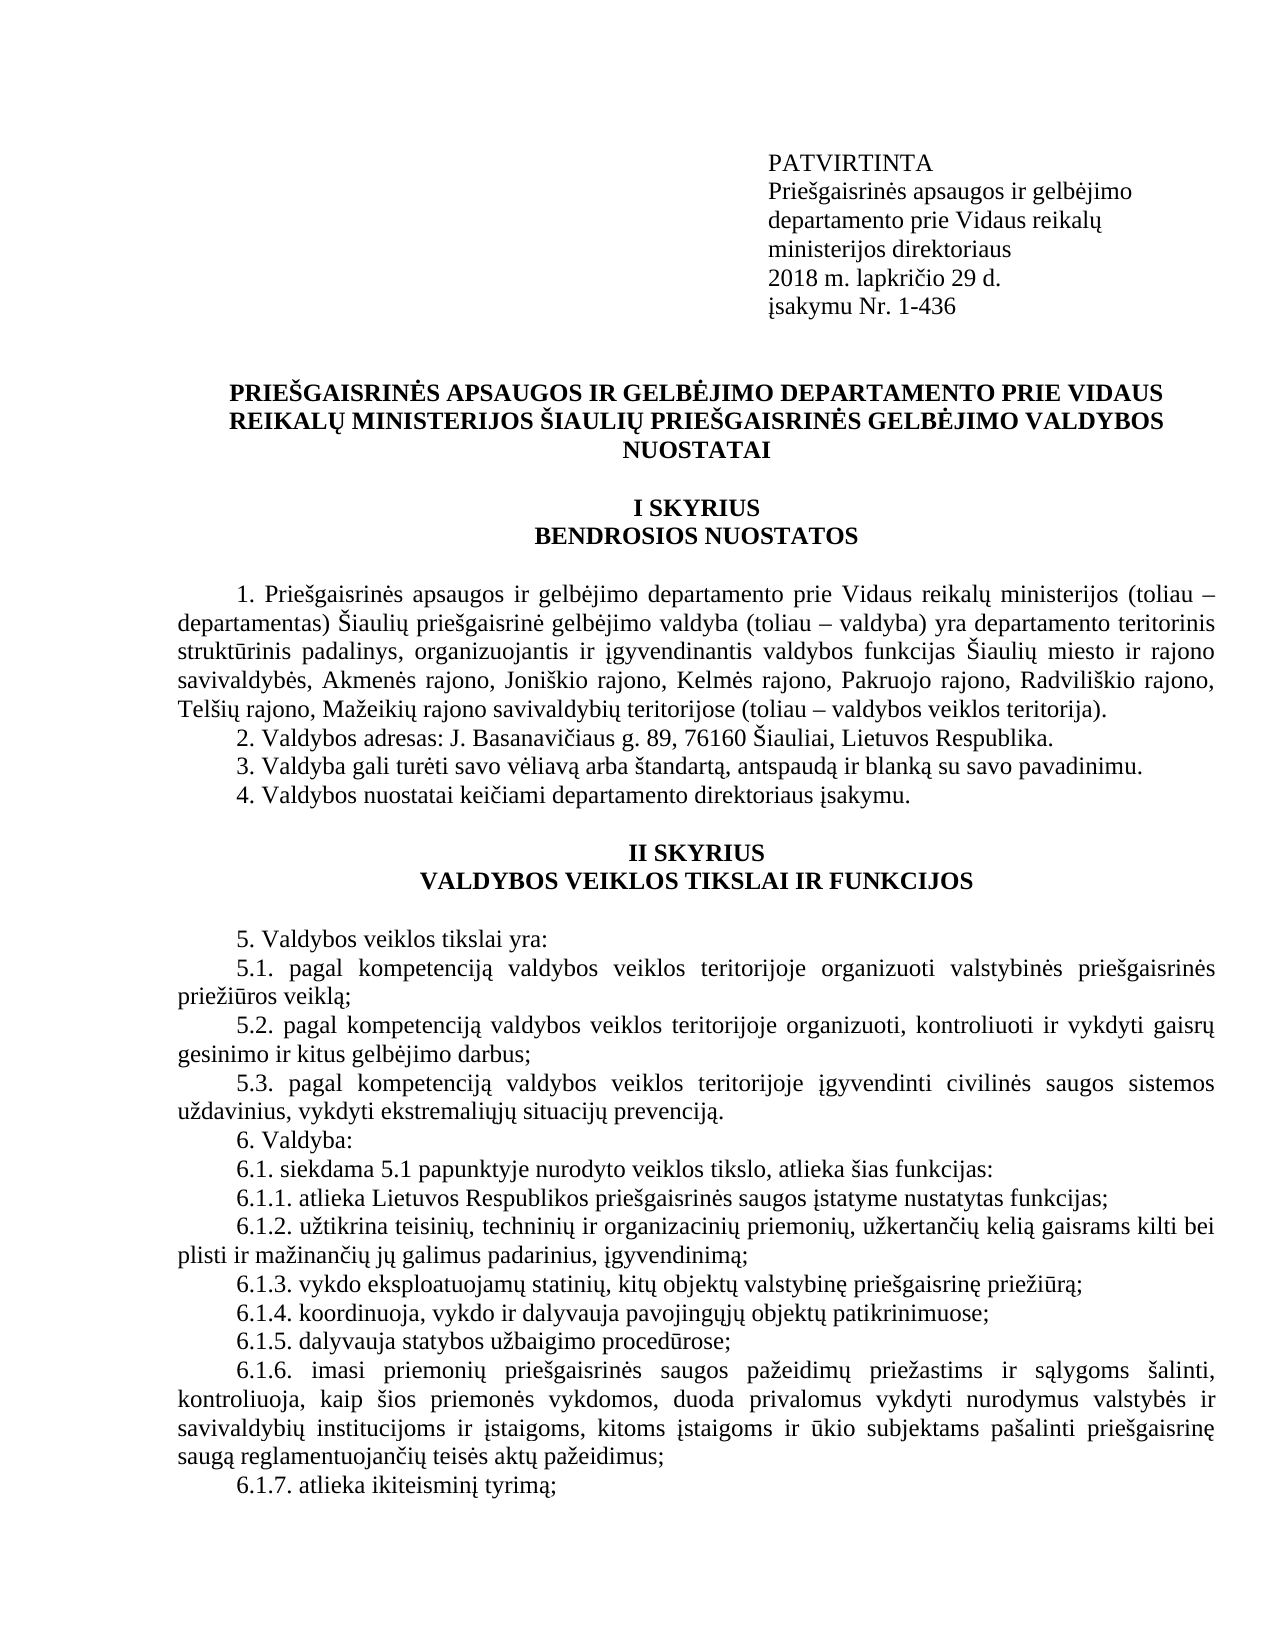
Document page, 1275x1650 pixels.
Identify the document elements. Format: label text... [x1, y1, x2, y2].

text 5.2. pagal kompetenciją valdybos veiklos teritorijoje organizuoti, kontroliuoti ir vykdyti gaisrų gesinimo ir kitus gelbėjimo darbus; [177, 1010, 1216, 1068]
text departamento prie Vidaus reikalų [177, 205, 1216, 234]
text 2018 m. lapkričio 29 d. [177, 263, 1216, 291]
text 2. Valdybos adresas: J. Basanavičiaus g. 89, 76160 Šiauliai, Lietuvos Respublika. [177, 723, 1216, 751]
text 6.1.6. imasi priemonių priešgaisrinės saugos pažeidimų priežastims ir sąlygoms šalinti, kontroliuoja, kaip šios priemonės vykdomos, duoda privalomus vykdyti nurodymus valstybės ir savivaldybių institucijoms ir įstaigoms, kitoms įstaigoms ir ūkio subjektams pašalinti priešgaisrinę saugą reglamentuojančių teisės aktų pažeidimus; [177, 1355, 1216, 1470]
text 6.1.1. atlieka Lietuvos Respublikos priešgaisrinės saugos įstatyme nustatytas funkcijas; [177, 1183, 1216, 1211]
text PRIEŠGAISRINĖS APSAUGOS IR GELBĖJIMO DEPARTAMENTO PRIE VIDAUS REIKALŲ MINISTERIJOS ŠIAULIŲ PRIEŠGAISRINĖS GELBĖJIMO VALDYBOS NUOSTATAI [177, 378, 1216, 464]
text 5. Valdybos veiklos tikslai yra: [177, 924, 1216, 953]
text įsakymu Nr. 1-436 [177, 291, 1216, 320]
text 6.1.5. dalyvauja statybos užbaigimo procedūrose; [177, 1326, 1216, 1355]
text 6. Valdyba: [177, 1125, 1216, 1154]
text 6.1. siekdama 5.1 papunktyje nurodyto veiklos tikslo, atlieka šias funkcijas: [177, 1154, 1216, 1183]
text I SKYRIus [177, 493, 1216, 521]
text 6.1.4. koordinuoja, vykdo ir dalyvauja pavojingųjų objektų patikrinimuose; [177, 1298, 1216, 1326]
text 6.1.3. vykdo eksploatuojamų statinių, kitų objektų valstybinę priešgaisrinę priežiūrą; [177, 1269, 1216, 1298]
text BENDROSIOS NUOSTATOS [177, 521, 1216, 550]
text ministerijos direktoriaus [177, 234, 1216, 263]
text 5.3. pagal kompetenciją valdybos veiklos teritorijoje įgyvendinti civilinės saugos sistemos uždavinius, vykdyti ekstremaliųjų situacijų prevenciją. [177, 1068, 1216, 1125]
text 4. Valdybos nuostatai keičiami departamento direktoriaus įsakymu. [177, 780, 1216, 809]
text 1. Priešgaisrinės apsaugos ir gelbėjimo departamento prie Vidaus reikalų ministerijos (toliau – departamentas) Šiaulių priešgaisrinė gelbėjimo valdyba (toliau – valdyba) yra departamento teritorinis struktūrinis padalinys, organizuojantis ir įgyvendinantis valdybos funkcijas Šiaulių miesto ir rajono savivaldybės, Akmenės rajono, Joniškio rajono, Kelmės rajono, Pakruojo rajono, Radviliškio rajono, Telšių rajono, Mažeikių rajono savivaldybių teritorijose (toliau – valdybos veiklos teritorija). [177, 579, 1216, 723]
text 5.1. pagal kompetenciją valdybos veiklos teritorijoje organizuoti valstybinės priešgaisrinės priežiūros veiklą; [177, 953, 1216, 1010]
text 6.1.2. užtikrina teisinių, techninių ir organizacinių priemonių, užkertančių kelią gaisrams kilti bei plisti ir mažinančių jų galimus padarinius, įgyvendinimą; [177, 1211, 1216, 1269]
text PATVIRTINTA [177, 148, 1216, 176]
text 6.1.7. atlieka ikiteisminį tyrimą; [177, 1470, 1216, 1499]
text II SKYRIUS [177, 838, 1216, 866]
text VALDYBos VEIKLOS TIKSLAI IR FUNKCIJOS [177, 866, 1216, 895]
text 3. Valdyba gali turėti savo vėliavą arba štandartą, antspaudą ir blanką su savo pavadinimu. [177, 751, 1216, 780]
text Priešgaisrinės apsaugos ir gelbėjimo [177, 176, 1216, 205]
